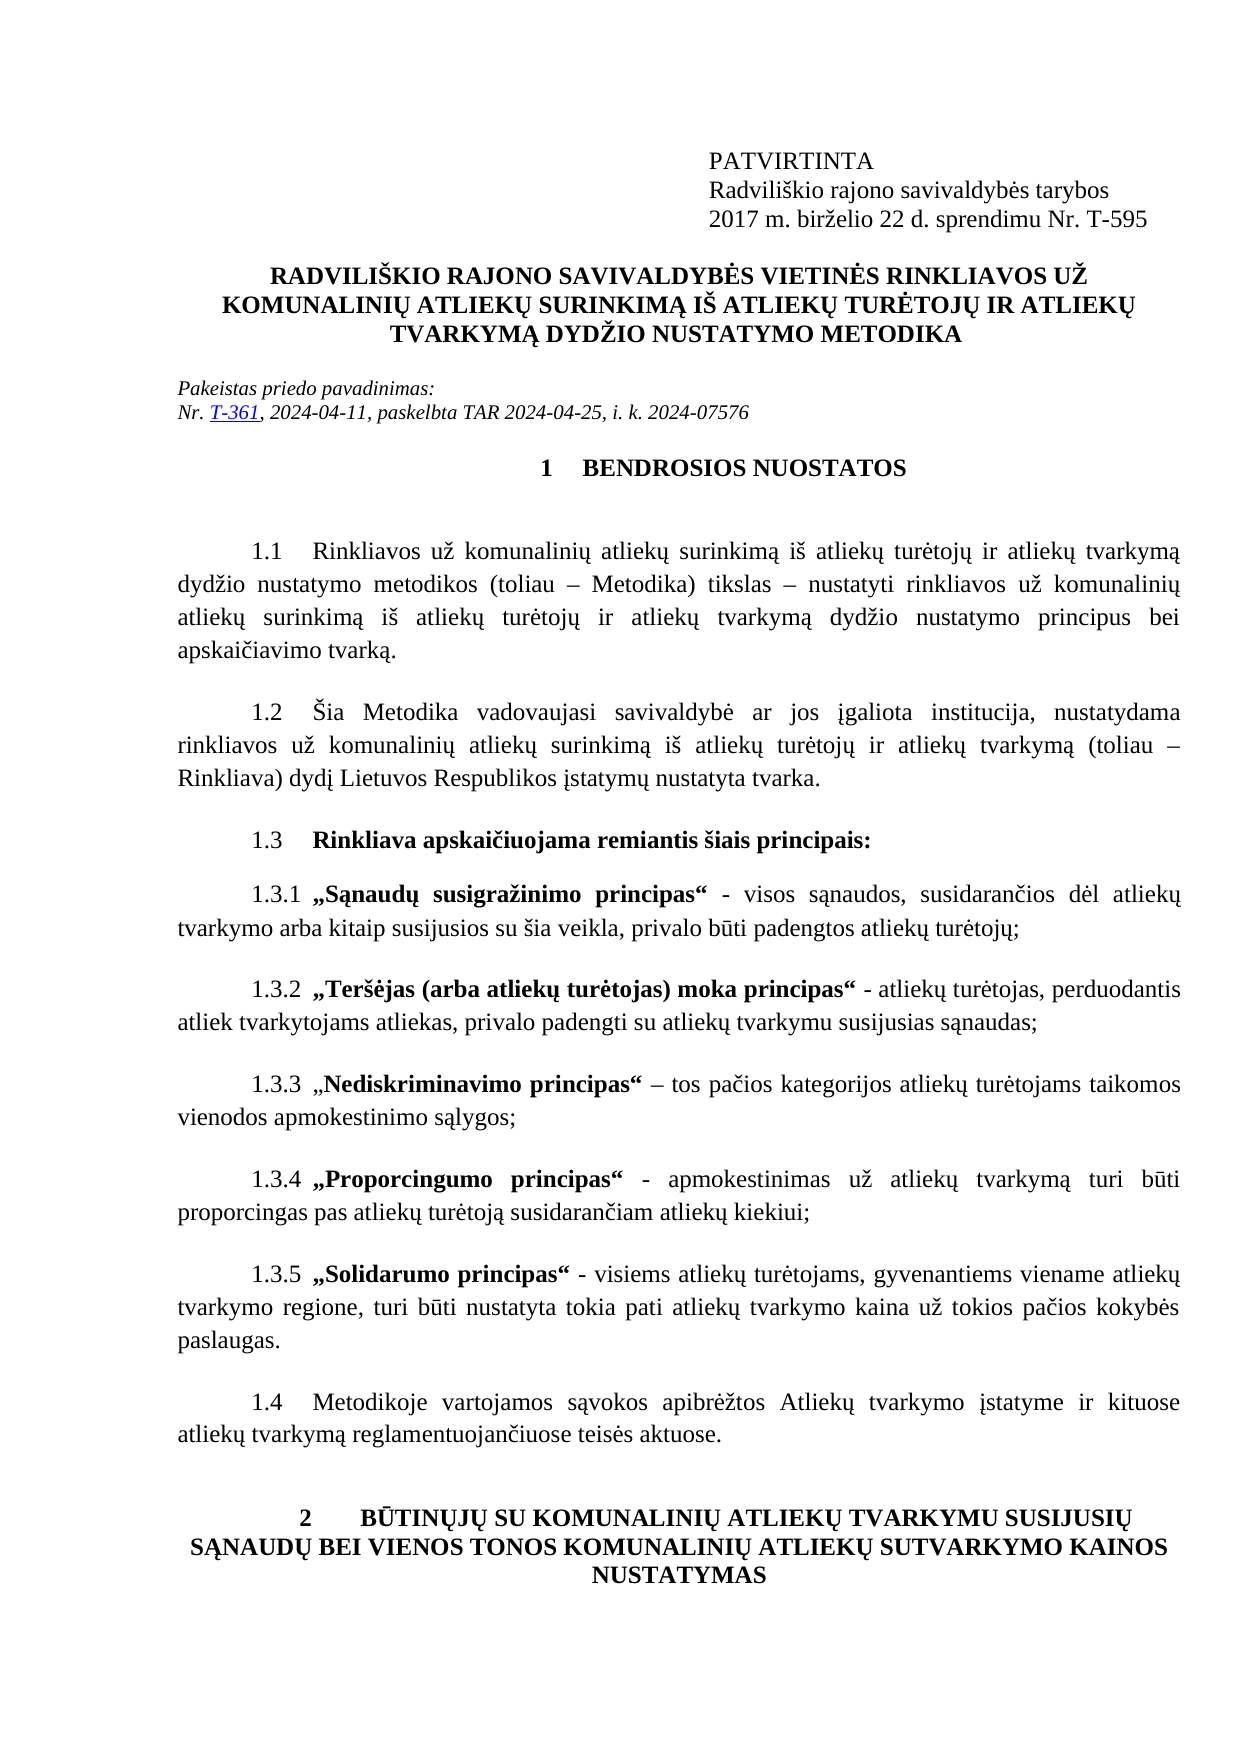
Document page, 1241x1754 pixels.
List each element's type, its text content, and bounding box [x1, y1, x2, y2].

text Radviliškio rajono savivaldybės tarybos [709, 175, 1181, 204]
text 1.2 Šia Metodika vadovaujasi savivaldybė ar jos įgaliota institucija, nustatydama rinkliavos už komunalinių atliekų surinkimą iš atliekų turėtojų ir atliekų tvarkymą (toliau – Rinkliava) dydį Lietuvos Respublikos įstatymų nustatyta tvarka. [177, 697, 1181, 792]
text Pakeistas priedo pavadinimas: [177, 376, 1181, 400]
text 1.1 Rinkliavos už komunalinių atliekų surinkimą iš atliekų turėtojų ir atliekų tvarkymą dydžio nustatymo metodikos (toliau – Metodika) tikslas – nustatyti rinkliavos už komunalinių atliekų surinkimą iš atliekų turėtojų ir atliekų tvarkymą dydžio nustatymo principus bei apskaičiavimo tvarką. [177, 536, 1181, 664]
text 1.3.3 „Nediskriminavimo principas“ – tos pačios kategorijos atliekų turėtojams taikomos vienodos apmokestinimo sąlygos; [177, 1069, 1181, 1131]
text RADVILIŠKIO RAJONO SAVIVALDYBĖS VIETINĖS RINKLIAVOS UŽ KOMUNALINIŲ ATLIEKŲ SURINKIMĄ IŠ ATLIEKŲ TURĖTOJŲ IR ATLIEKŲ TVARKYMĄ DYDŽIO NUSTATYMO METODIKA [177, 261, 1181, 347]
text 1.3 Rinkliava apskaičiuojama remiantis šiais principais: [177, 825, 1181, 854]
text Nr. T-361, 2024-04-11, paskelbta TAR 2024-04-25, i. k. 2024-07576 [177, 400, 1181, 424]
text PATVIRTINTA [709, 146, 1181, 175]
text 1.3.2 „Teršėjas (arba atliekų turėtojas) moka principas“ - atliekų turėtojas, perduodantis atliek tvarkytojams atliekas, privalo padengti su atliekų tvarkymu susijusias sąnaudas; [177, 974, 1181, 1036]
text 1.3.1 „Sąnaudų susigražinimo principas“ - visos sąnaudos, susidarančios dėl atliekų tvarkymo arba kitaip susijusios su šia veikla, privalo būti padengtos atliekų turėtojų; [177, 879, 1181, 941]
text 2017 m. birželio 22 d. sprendimu Nr. T-595 [709, 204, 1181, 232]
text 2 BŪTINŲJŲ SU KOMUNALINIŲ ATLIEKŲ TVARKYMU SUSIJUSIŲ SĄNAUDŲ BEI VIENOS TONOS KOMUNALINIŲ ATLIEKŲ SUTVARKYMO KAINOS NUSTATYMAS [177, 1503, 1181, 1589]
text 1.3.4 „Proporcingumo principas“ - apmokestinimas už atliekų tvarkymą turi būti proporcingas pas atliekų turėtoją susidarančiam atliekų kiekiui; [177, 1164, 1181, 1226]
text 1.4 Metodikoje vartojamos sąvokos apibrėžtos Atliekų tvarkymo įstatyme ir kituose atliekų tvarkymą reglamentuojančiuose teisės aktuose. [177, 1387, 1181, 1448]
text 1.3.5 „Solidarumo principas“ - visiems atliekų turėtojams, gyvenantiems viename atliekų tvarkymo regione, turi būti nustatyta tokia pati atliekų tvarkymo kaina už tokios pačios kokybės paslaugas. [177, 1259, 1181, 1353]
text 1 BENDROSIOS NUOSTATOS [266, 453, 1181, 482]
